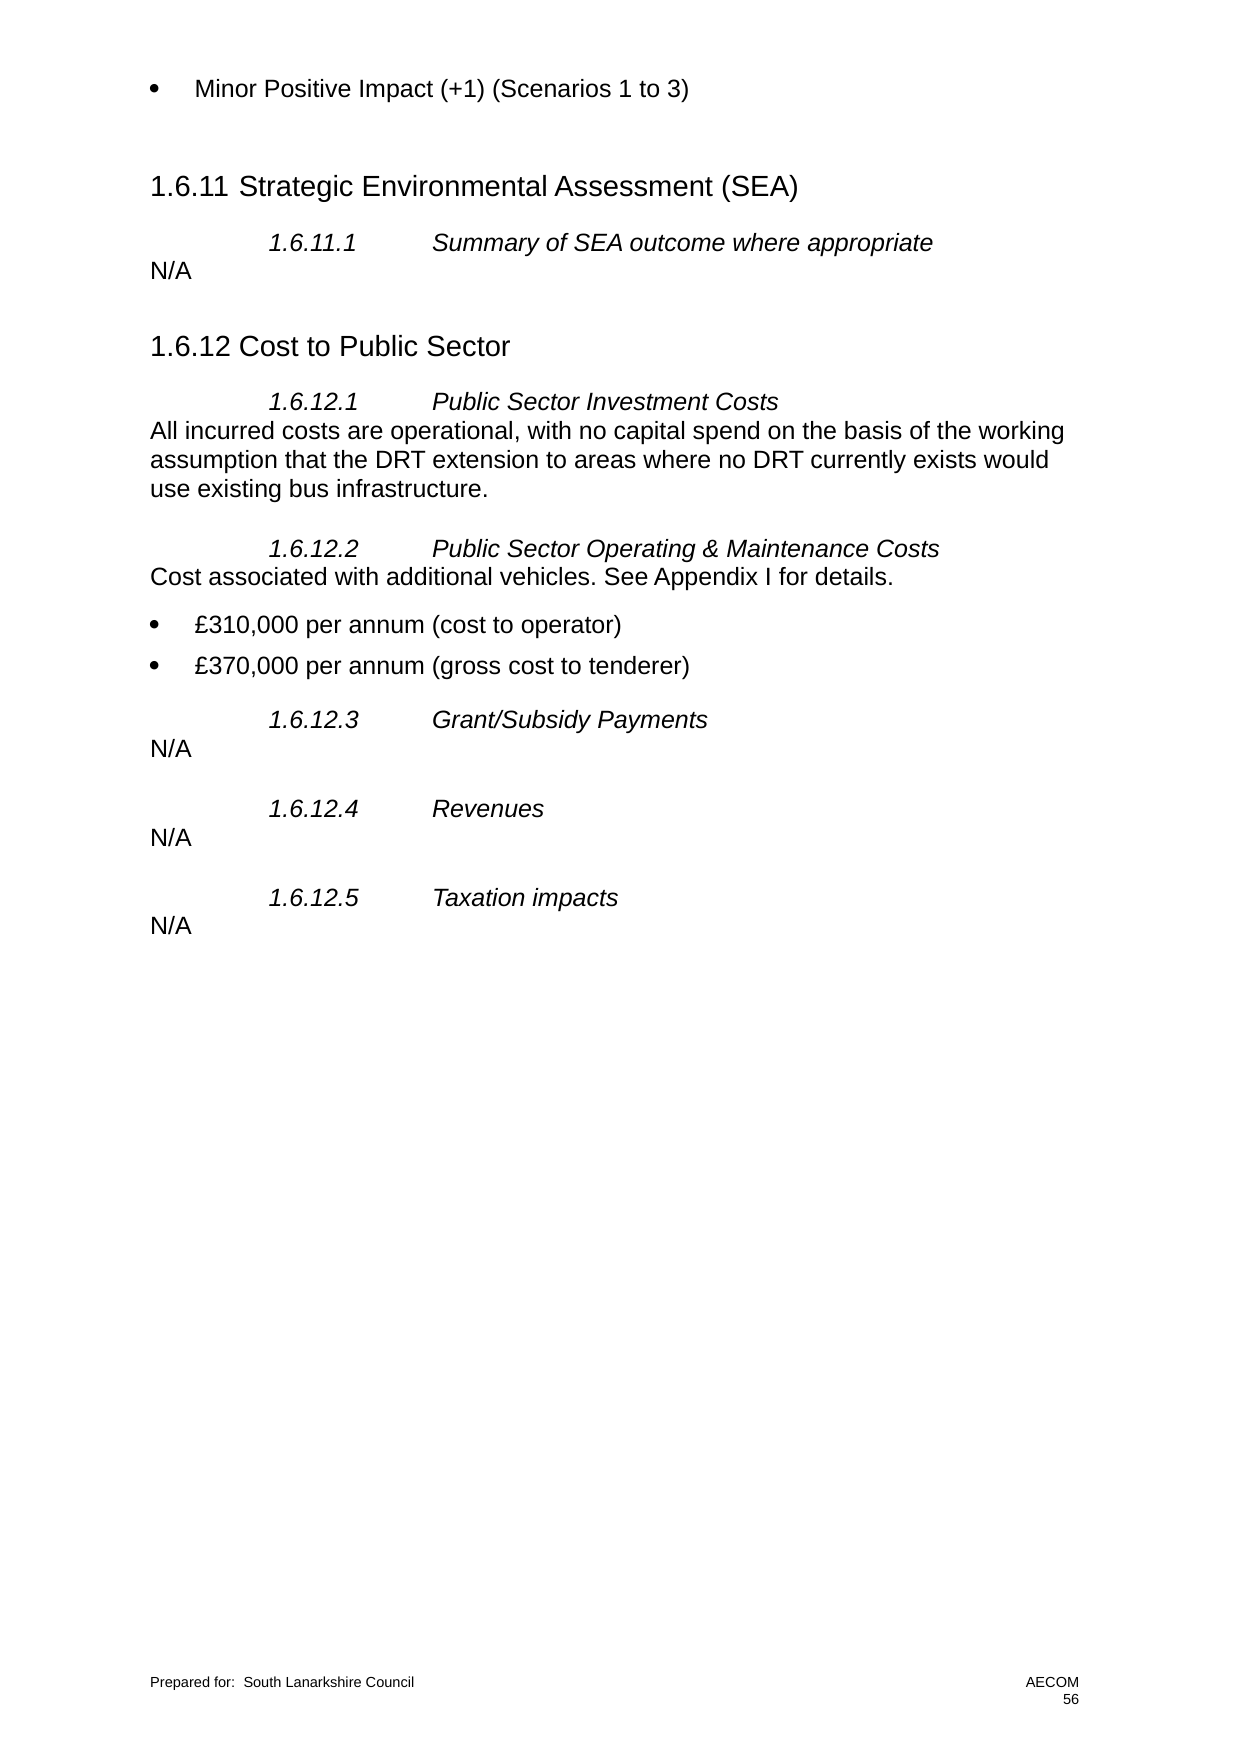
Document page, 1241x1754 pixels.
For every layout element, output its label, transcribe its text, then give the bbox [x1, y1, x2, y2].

text All incurred costs are operational, with no capital spend on the basis of the working assumption that the DRT extension to areas where no DRT currently exists would use existing bus infrastructure. [150, 416, 1090, 502]
text N/A [150, 822, 1090, 851]
subtitle Public Sector Investment Costs [268, 387, 1090, 416]
list Minor Positive Impact (+1) (Scenarios 1 to 3) [150, 74, 1090, 103]
subtitle Public Sector Operating & Maintenance Costs [268, 533, 1090, 562]
list £370,000 per annum (gross cost to tenderer) [150, 651, 1090, 680]
subtitle Strategic Environmental Assessment (SEA) [150, 169, 1090, 202]
text N/A [150, 911, 1090, 940]
text Cost associated with additional vehicles. See Appendix I for details. [150, 562, 1090, 591]
subtitle Revenues [268, 794, 1090, 822]
list £310,000 per annum (cost to operator) [150, 610, 1090, 639]
subtitle Cost to Public Sector [150, 329, 1090, 362]
subtitle Summary of SEA outcome where appropriate [268, 227, 1090, 256]
text N/A [150, 734, 1090, 762]
subtitle Grant/Subsidy Payments [268, 705, 1090, 734]
text N/A [150, 256, 1090, 285]
subtitle Taxation impacts [268, 882, 1090, 911]
